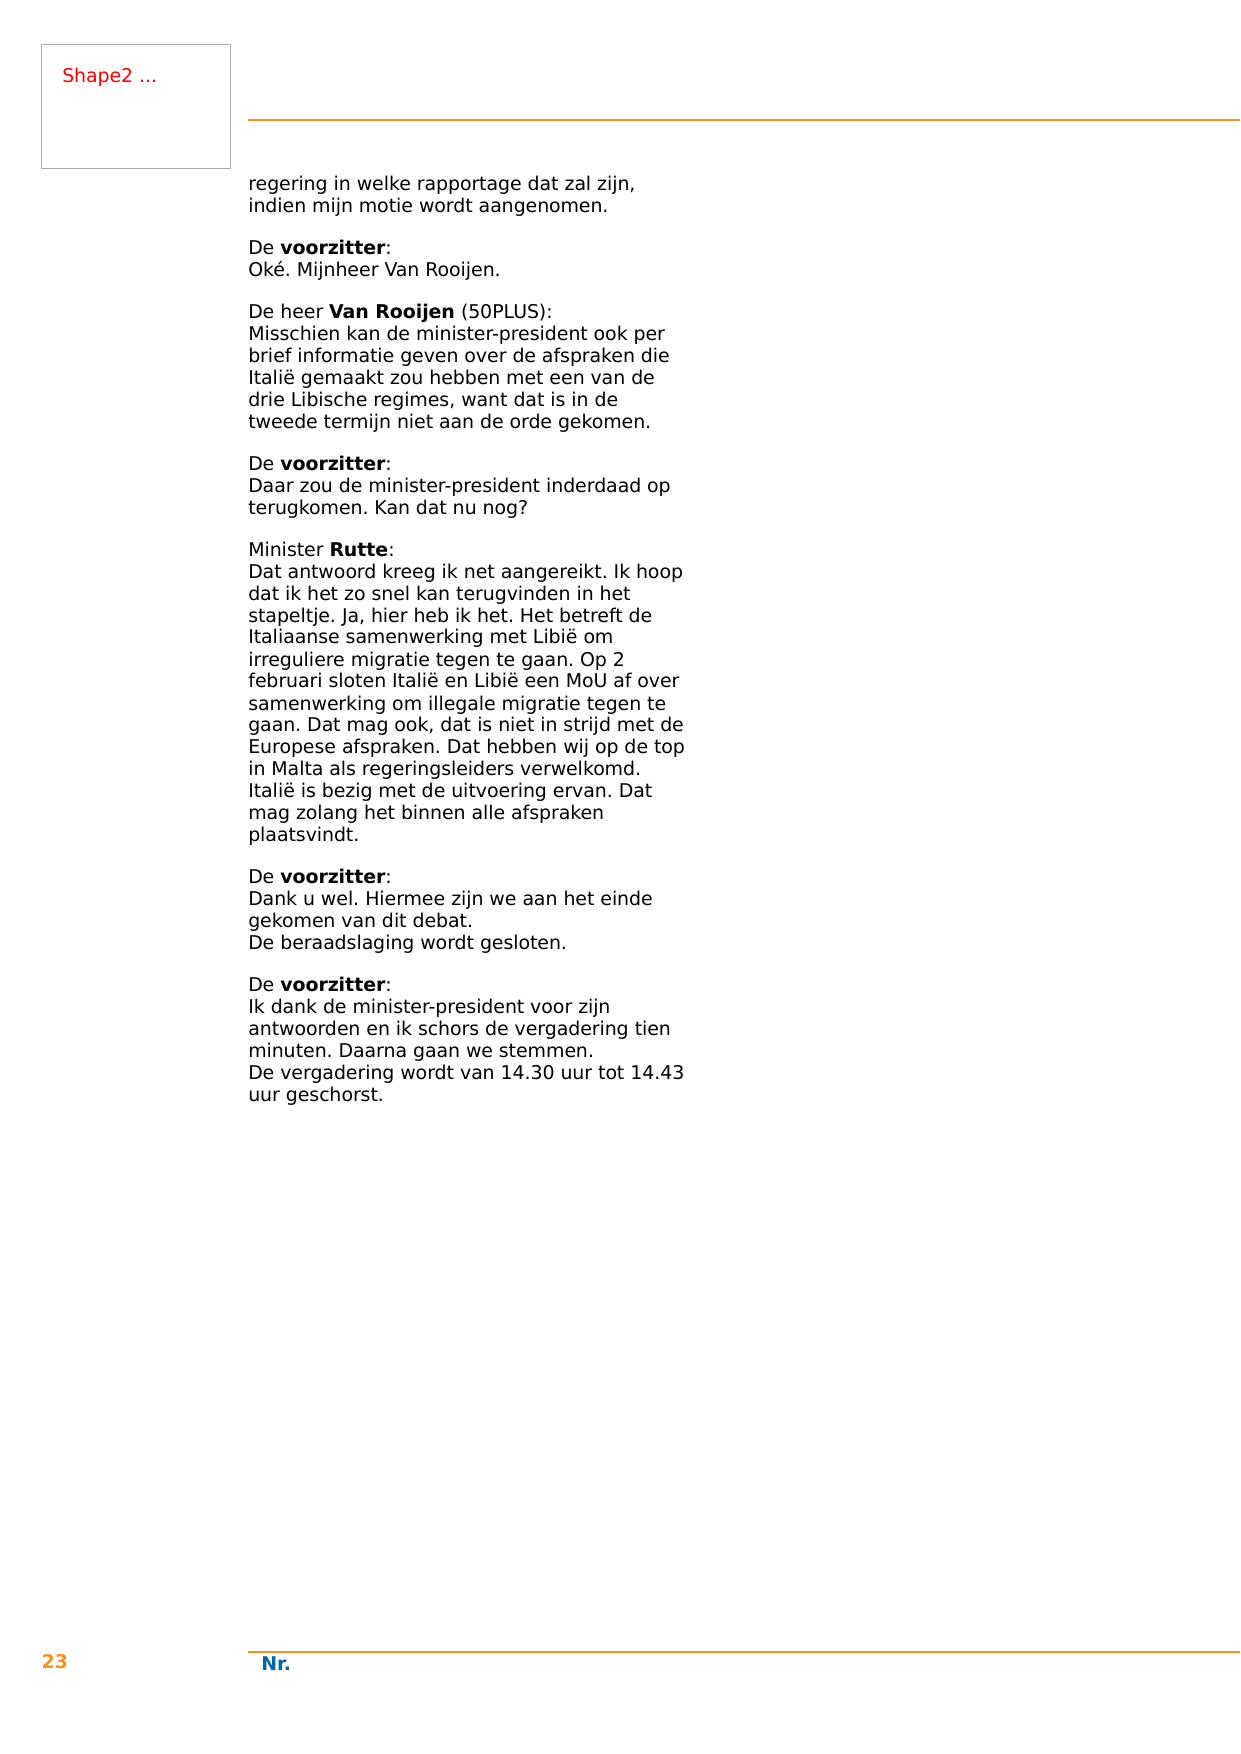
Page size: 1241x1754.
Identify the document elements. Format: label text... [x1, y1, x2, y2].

text Oké. Mijnheer Van Rooijen. [248, 259, 691, 281]
text Misschien kan de minister-president ook per brief informatie geven over de afspraken die Italië gemaakt zou hebben met een van de drie Libische regimes, want dat is in de tweede termijn niet aan de orde gekomen. [248, 323, 691, 433]
text De heer Van Rooijen (50PLUS): [248, 301, 691, 323]
text De vergadering wordt van 14.30 uur tot 14.43 uur geschorst. [248, 1062, 691, 1106]
text Dank u wel. Hiermee zijn we aan het einde gekomen van dit debat. [248, 888, 691, 932]
text De voorzitter: [248, 866, 691, 888]
text Daar zou de minister-president inderdaad op terugkomen. Kan dat nu nog? [248, 474, 691, 518]
text De beraadslaging wordt gesloten. [248, 932, 691, 954]
text Minister Rutte: [248, 538, 691, 561]
text De voorzitter: [248, 974, 691, 996]
text De voorzitter: [248, 237, 691, 259]
text De voorzitter: [248, 453, 691, 474]
text Ik dank de minister-president voor zijn antwoorden en ik schors de vergadering tien minuten. Daarna gaan we stemmen. [248, 996, 691, 1062]
text Dat antwoord kreeg ik net aangereikt. Ik hoop dat ik het zo snel kan terugvinden in het stapeltje. Ja, hier heb ik het. Het betreft de Italiaanse samenwerking met Libië om irreguliere migratie tegen te gaan. Op 2 februari sloten Italië en Libië een MoU af over samenwerking om illegale migratie tegen te gaan. Dat mag ook, dat is niet in strijd met de Europese afspraken. Dat hebben wij op de top in Malta als regeringsleiders verwelkomd. Italië is bezig met de uitvoering ervan. Dat mag zolang het binnen alle afspraken plaatsvindt. [248, 561, 691, 846]
text regering in welke rapportage dat zal zijn, indien mijn motie wordt aangenomen. [248, 173, 691, 217]
